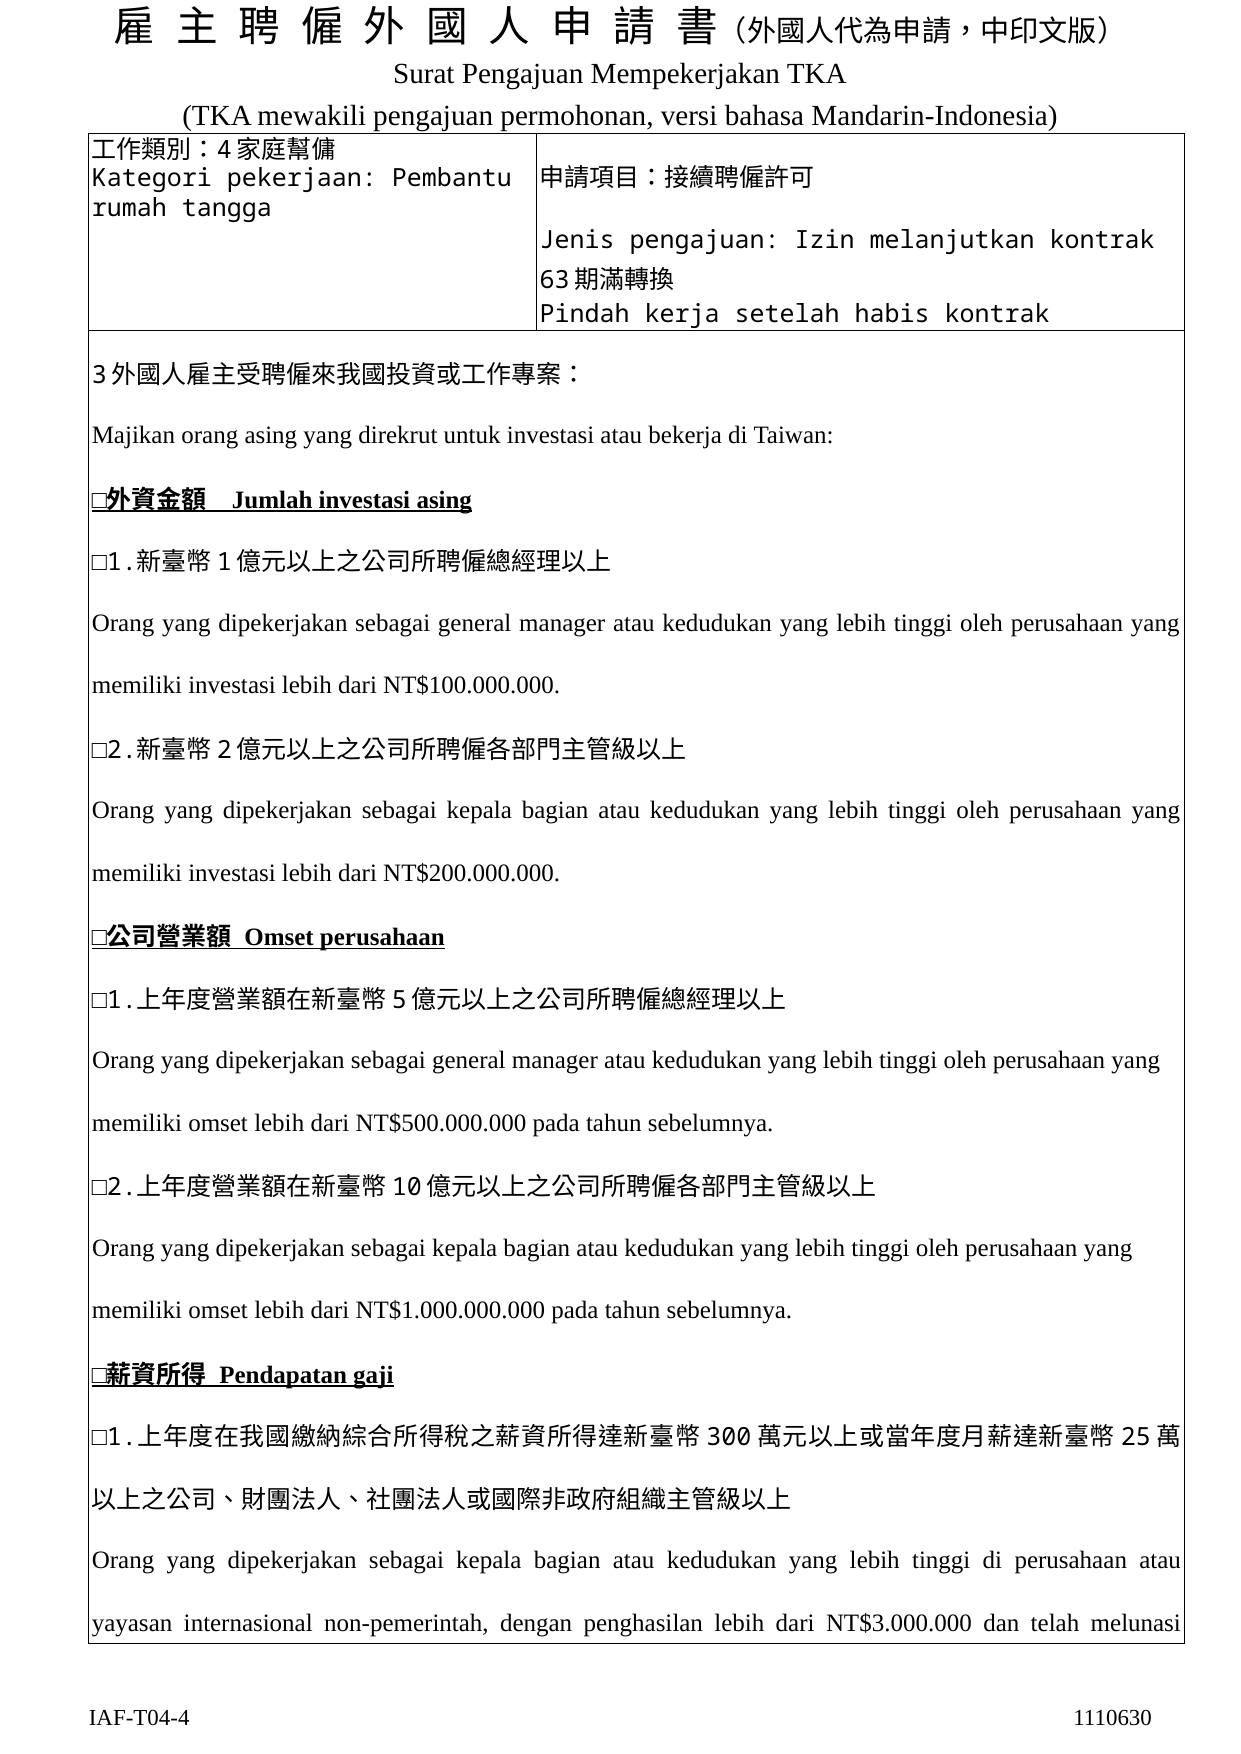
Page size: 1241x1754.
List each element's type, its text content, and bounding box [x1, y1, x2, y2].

table_header 工作類別：4家庭幫傭 Kategori pekerjaan: Pembantu rumah tangga [89, 134, 536, 329]
text Surat Pengajuan Mempekerjakan TKA [89, 50, 1151, 92]
table_cell 3外國人雇主受聘僱來我國投資或工作專案： Majikan orang asing yang direkrut untuk investasi atau bekerja di Taiwan: □外資金額 Jumlah investasi asing □1.新臺幣1億元以上之公司所聘僱總經理以上 Orang yang dipekerjakan sebagai general manager atau kedudukan yang lebih tinggi oleh perusahaan yang memiliki investasi lebih dari NT$100.000.000. □2.新臺幣2億元以上之公司所聘僱各部門主管級以上 Orang yang dipekerjakan sebagai kepala bagian atau kedudukan yang lebih tinggi oleh perusahaan yang memiliki investasi lebih dari NT$200.000.000. □公司營業額 Omset perusahaan □1.上年度營業額在新臺幣5億元以上之公司所聘僱總經理以上 Orang yang dipekerjakan sebagai general manager atau kedudukan yang lebih tinggi oleh perusahaan yang memiliki omset lebih dari NT$500.000.000 pada tahun sebelumnya. □2.上年度營業額在新臺幣10億元以上之公司所聘僱各部門主管級以上 Orang yang dipekerjakan sebagai kepala bagian atau kedudukan yang lebih tinggi oleh perusahaan yang memiliki omset lebih dari NT$1.000.000.000 pada tahun sebelumnya. □薪資所得 Pendapatan gaji □1.上年度在我國繳納綜合所得稅之薪資所得達新臺幣300萬元以上或當年度月薪達新臺幣25萬以上之公司、財團法人、社團法人或國際非政府組織主管級以上 Orang yang dipekerjakan sebagai kepala bagian atau kedudukan yang lebih tinggi di perusahaan atau yayasan internasional non-pemerintah, dengan penghasilan lebih dari NT$3.000.000 dan telah melunasi [89, 331, 1184, 1643]
text (TKA mewakili pengajuan permohonan, versi bahasa Mandarin-Indonesia) [89, 92, 1151, 133]
text 雇 主 聘 僱 外 國 人 申 請 書（外國人代為申請，中印文版） [89, 8, 1151, 50]
table_header 申請項目：接續聘僱許可 Jenis pengajuan: Izin melanjutkan kontrak 63期滿轉換 Pindah kerja setelah habis kontrak [537, 134, 1184, 329]
